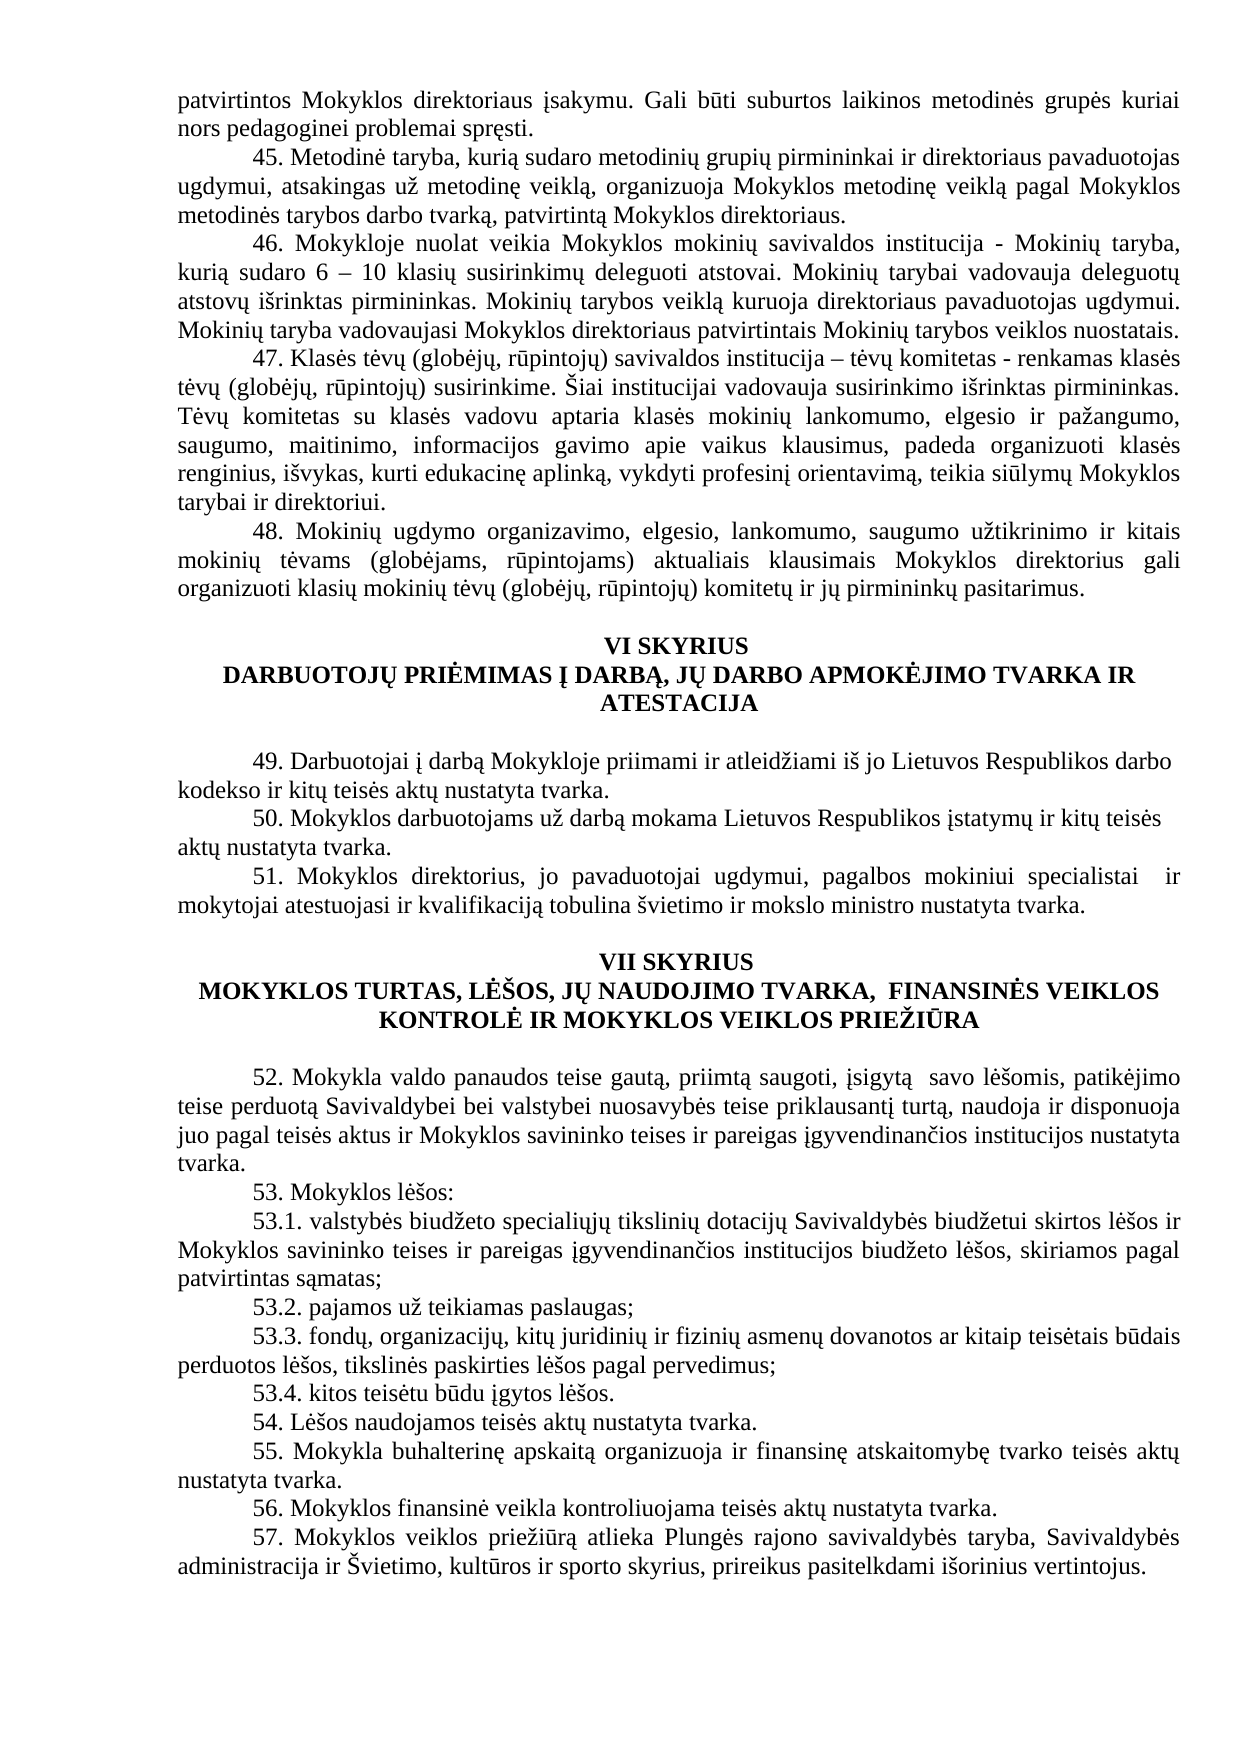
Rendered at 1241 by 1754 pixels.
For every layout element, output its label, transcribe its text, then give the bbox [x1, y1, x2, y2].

text 52. Mokykla valdo panaudos teise gautą, priimtą saugoti, įsigytą savo lėšomis, patikėjimo teise perduotą Savivaldybei bei valstybei nuosavybės teise priklausantį turtą, naudoja ir disponuoja juo pagal teisės aktus ir Mokyklos savininko teises ir pareigas įgyvendinančios institucijos nustatyta tvarka. [177, 1033, 1181, 1177]
text 51. Mokyklos direktorius, jo pavaduotojai ugdymui, pagalbos mokiniui specialistai ir mokytojai atestuojasi ir kvalifikaciją tobulina švietimo ir mokslo ministro nustatyta tvarka. [177, 861, 1181, 918]
text 57. Mokyklos veiklos priežiūrą atlieka Plungės rajono savivaldybės taryba, Savivaldybės administracija ir Švietimo, kultūros ir sporto skyrius, prireikus pasitelkdami išorinius vertintojus. [177, 1522, 1181, 1580]
text 47. Klasės tėvų (globėjų, rūpintojų) savivaldos institucija – tėvų komitetas - renkamas klasės tėvų (globėjų, rūpintojų) susirinkime. Šiai institucijai vadovauja susirinkimo išrinktas pirmininkas. Tėvų komitetas su klasės vadovu aptaria klasės mokinių lankomumo, elgesio ir pažangumo, saugumo, maitinimo, informacijos gavimo apie vaikus klausimus, padeda organizuoti klasės renginius, išvykas, kurti edukacinę aplinką, vykdyti profesinį orientavimą, teikia siūlymų Mokyklos tarybai ir direktoriui. [177, 343, 1181, 516]
text patvirtintos Mokyklos direktoriaus įsakymu. Gali būti suburtos laikinos metodinės grupės kuriai nors pedagoginei problemai spręsti. [177, 85, 1181, 142]
text 56. Mokyklos finansinė veikla kontroliuojama teisės aktų nustatyta tvarka. [177, 1493, 1181, 1522]
text 53. Mokyklos lėšos: [177, 1177, 1181, 1206]
text 50. Mokyklos darbuotojams už darbą mokama Lietuvos Respublikos įstatymų ir kitų teisės aktų nustatyta tvarka. [177, 803, 1181, 861]
text 53.4. kitos teisėtu būdu įgytos lėšos. [177, 1378, 1181, 1407]
text VII SKYRIUS [177, 947, 1181, 976]
text 46. Mokykloje nuolat veikia Mokyklos mokinių savivaldos institucija - Mokinių taryba, kurią sudaro 6 – 10 klasių susirinkimų deleguoti atstovai. Mokinių tarybai vadovauja deleguotų atstovų išrinktas pirmininkas. Mokinių tarybos veiklą kuruoja direktoriaus pavaduotojas ugdymui. Mokinių taryba vadovaujasi Mokyklos direktoriaus patvirtintais Mokinių tarybos veiklos nuostatais. [177, 228, 1181, 343]
text 53.3. fondų, organizacijų, kitų juridinių ir fizinių asmenų dovanotos ar kitaip teisėtais būdais perduotos lėšos, tikslinės paskirties lėšos pagal pervedimus; [177, 1321, 1181, 1378]
text DARBUOTOJŲ PRIĖMIMAS Į DARBĄ, JŲ DARBO APMOKĖJIMO TVARKA IR ATESTACIJA [177, 660, 1181, 717]
text 48. Mokinių ugdymo organizavimo, elgesio, lankomumo, saugumo užtikrinimo ir kitais mokinių tėvams (globėjams, rūpintojams) aktualiais klausimais Mokyklos direktorius gali organizuoti klasių mokinių tėvų (globėjų, rūpintojų) komitetų ir jų pirmininkų pasitarimus. [177, 516, 1181, 602]
text 49. Darbuotojai į darbą Mokykloje priimami ir atleidžiami iš jo Lietuvos Respublikos darbo kodekso ir kitų teisės aktų nustatyta tvarka. [177, 746, 1181, 803]
text MOKYKLOS TURTAS, LĖŠOS, JŲ NAUDOJIMO TVARKA, FINANSINĖS VEIKLOS KONTROLĖ IR MOKYKLOS VEIKLOS PRIEŽIŪRA [177, 976, 1181, 1033]
text 45. Metodinė taryba, kurią sudaro metodinių grupių pirmininkai ir direktoriaus pavaduotojas ugdymui, atsakingas už metodinę veiklą, organizuoja Mokyklos metodinę veiklą pagal Mokyklos metodinės tarybos darbo tvarką, patvirtintą Mokyklos direktoriaus. [177, 142, 1181, 228]
text VI SKYRIUS [177, 631, 1181, 660]
text 53.1. valstybės biudžeto specialiųjų tikslinių dotacijų Savivaldybės biudžetui skirtos lėšos ir Mokyklos savininko teises ir pareigas įgyvendinančios institucijos biudžeto lėšos, skiriamos pagal patvirtintas sąmatas; [177, 1206, 1181, 1292]
text 53.2. pajamos už teikiamas paslaugas; [177, 1292, 1181, 1321]
text 54. Lėšos naudojamos teisės aktų nustatyta tvarka. [177, 1407, 1181, 1436]
text 55. Mokykla buhalterinę apskaitą organizuoja ir finansinę atskaitomybę tvarko teisės aktų nustatyta tvarka. [177, 1436, 1181, 1493]
